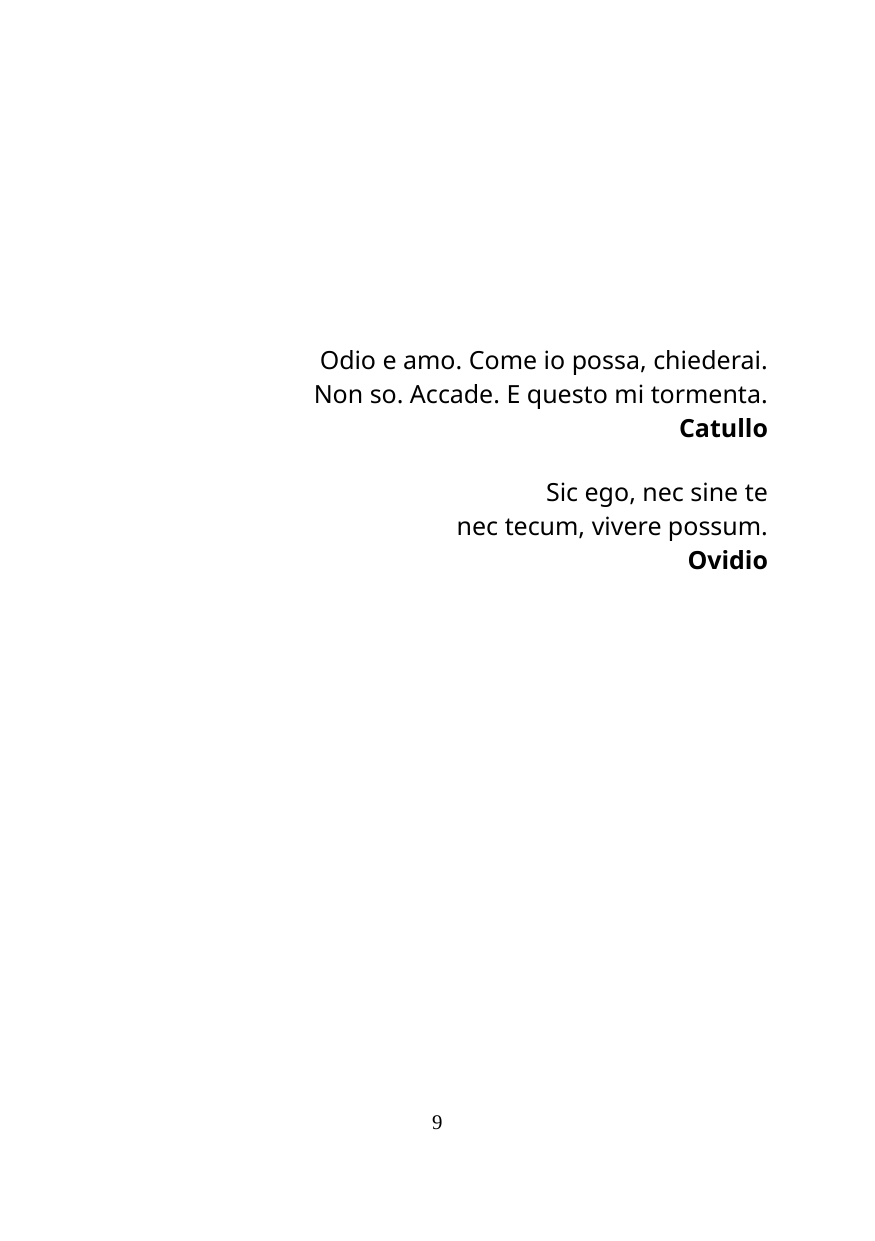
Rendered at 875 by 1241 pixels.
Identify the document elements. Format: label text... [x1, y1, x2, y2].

text Ovidio [106, 542, 768, 576]
text Sic ego, nec sine te nec tecum, vivere possum. [106, 474, 768, 542]
text Catullo [106, 411, 768, 445]
text Odio e amo. Come io possa, chiederai. Non so. Accade. E questo mi tormenta. [106, 342, 768, 411]
